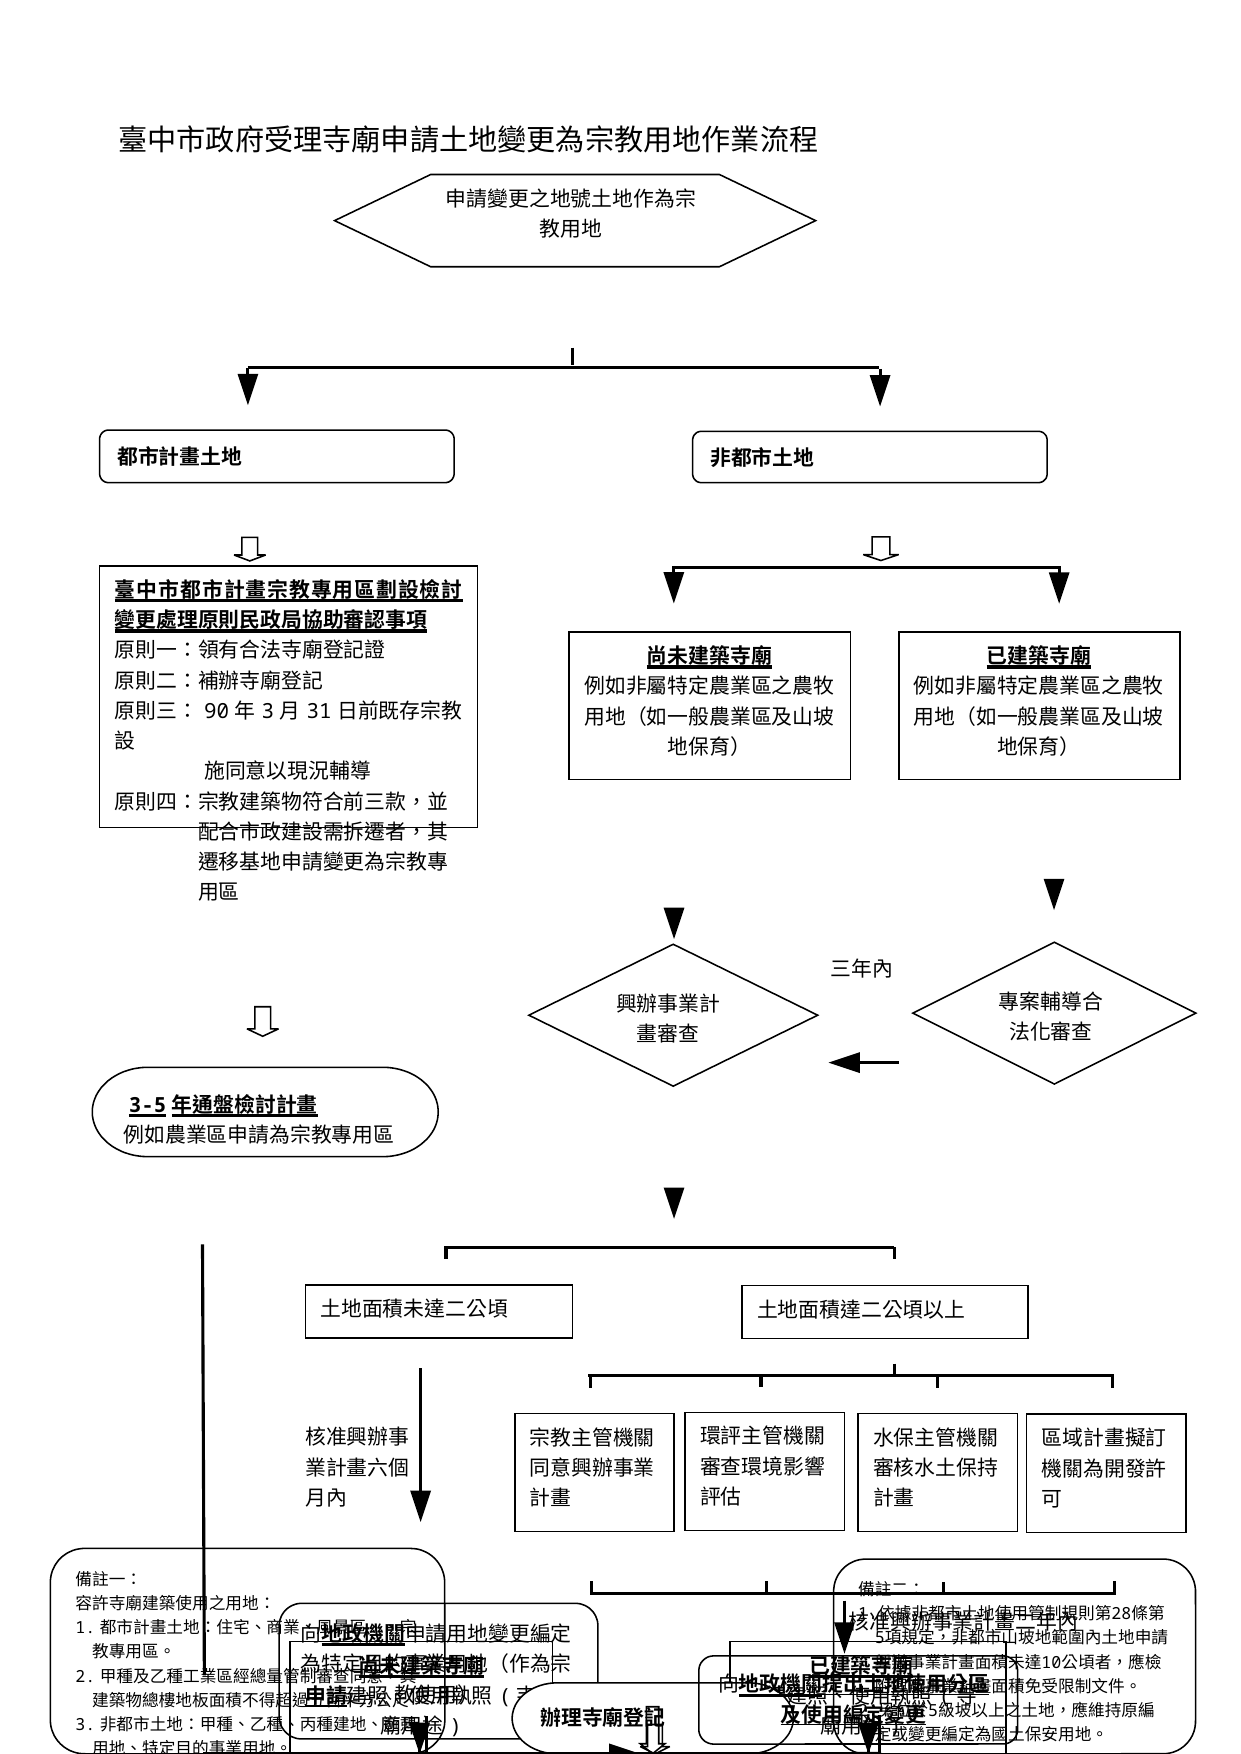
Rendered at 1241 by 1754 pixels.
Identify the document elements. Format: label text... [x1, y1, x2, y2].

text 臺中市政府受理寺廟申請土地變更為宗教用地作業流程 [118, 96, 1122, 158]
